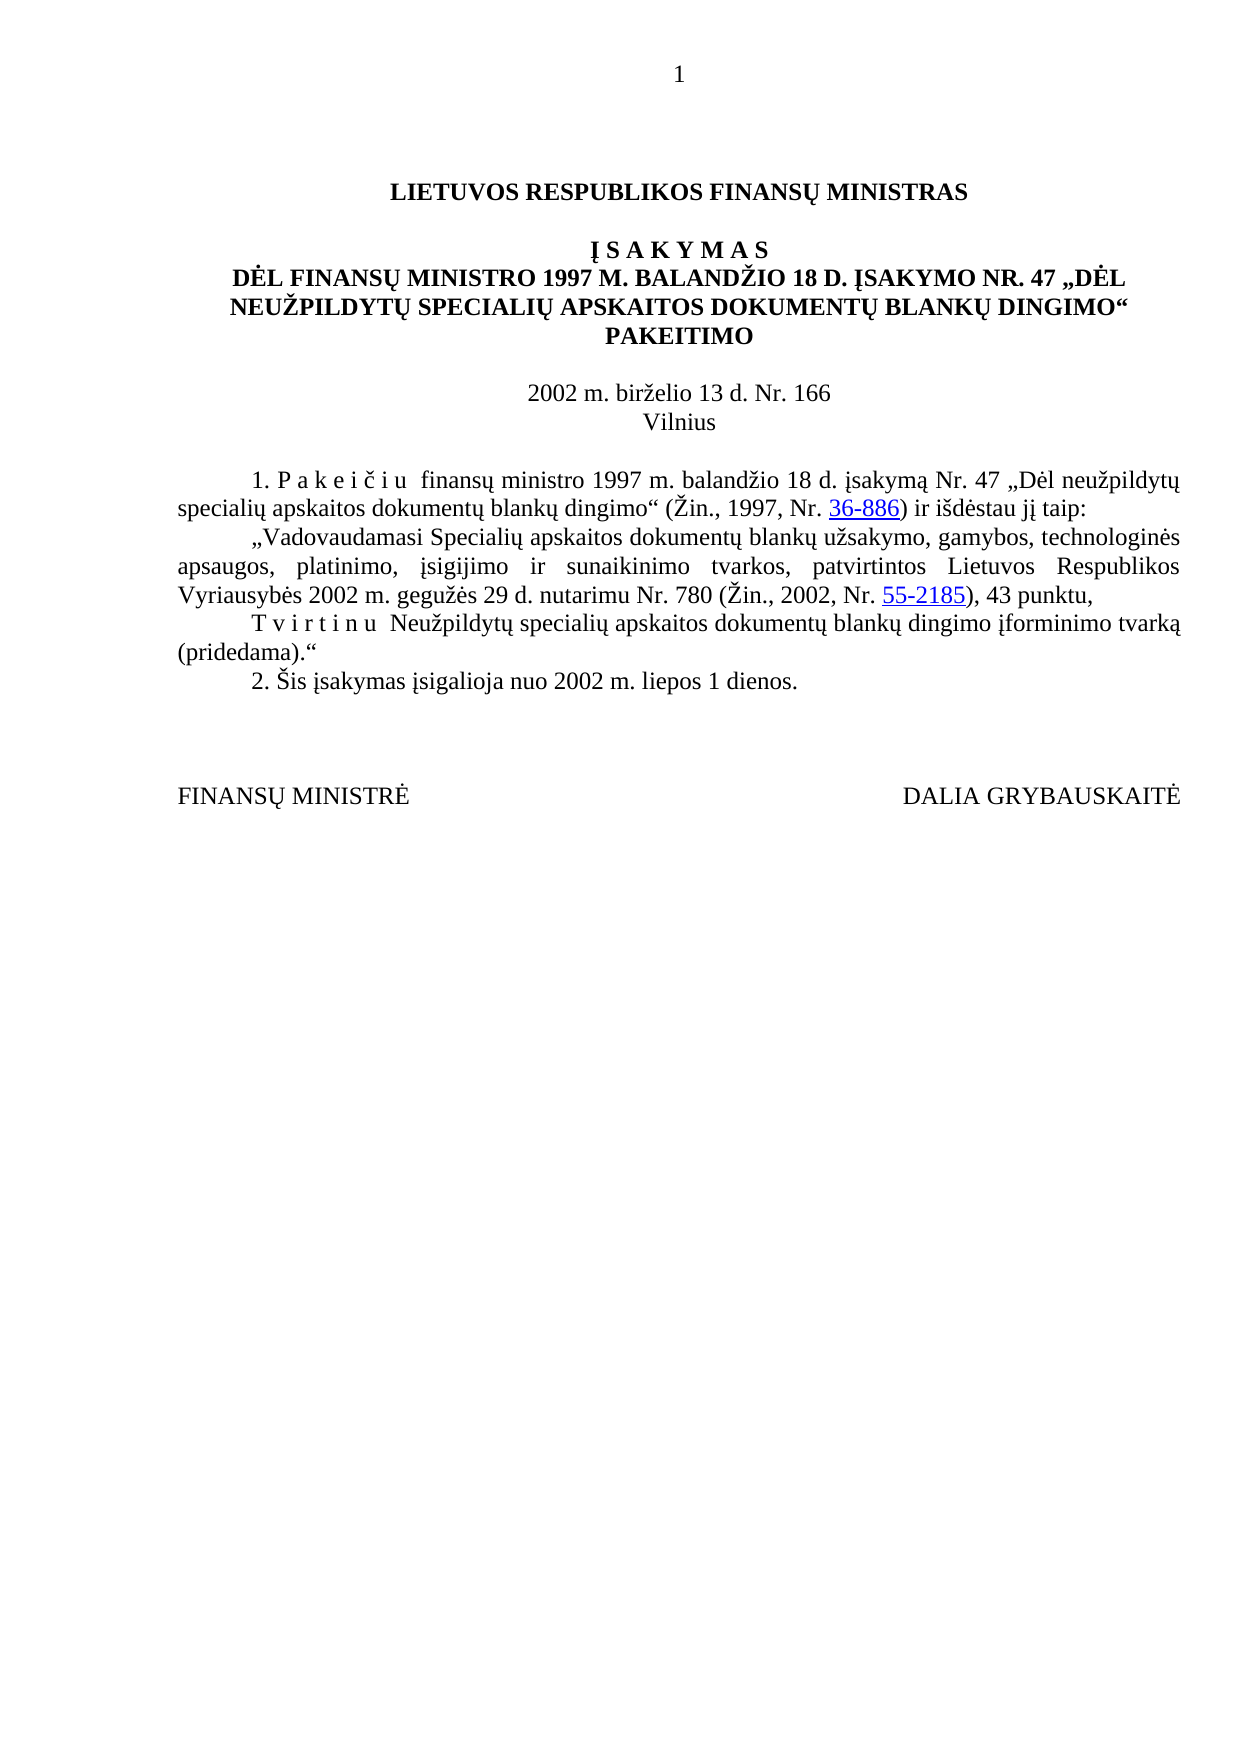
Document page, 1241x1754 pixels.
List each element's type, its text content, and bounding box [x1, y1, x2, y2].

text 2. Šis įsakymas įsigalioja nuo 2002 m. liepos 1 dienos. [177, 666, 1181, 695]
text Į S A K Y M A S [177, 235, 1181, 263]
text 2002 m. birželio 13 d. Nr. 166 [177, 378, 1181, 407]
text DĖL FINANSŲ MINISTRO 1997 M. BALANDŽIO 18 D. ĮSAKYMO NR. 47 „DĖL NEUŽPILDYTŲ SPECIALIŲ APSKAITOS DOKUMENTŲ BLANKŲ DINGIMO“ PAKEITIMO [177, 263, 1181, 350]
text „Vadovaudamasi Specialių apskaitos dokumentų blankų užsakymo, gamybos, technologinės apsaugos, platinimo, įsigijimo ir sunaikinimo tvarkos, patvirtintos Lietuvos Respublikos Vyriausybės 2002 m. gegužės 29 d. nutarimu Nr. 780 (Žin., 2002, Nr. 55-2185), 43 punktu, [177, 522, 1181, 608]
text 1. Pakeičiu finansų ministro 1997 m. balandžio 18 d. įsakymą Nr. 47 „Dėl neužpildytų specialių apskaitos dokumentų blankų dingimo“ (Žin., 1997, Nr. 36-886) ir išdėstau jį taip: [177, 465, 1181, 522]
text LIETUVOS RESPUBLIKOS FINANSŲ MINISTRAS [177, 177, 1181, 206]
text Vilnius [177, 407, 1181, 436]
text Tvirtinu Neužpildytų specialių apskaitos dokumentų blankų dingimo įforminimo tvarką (pridedama).“ [177, 608, 1181, 666]
text FINANSŲ MINISTRĖ DALIA GRYBAUSKAITĖ [177, 781, 1181, 810]
